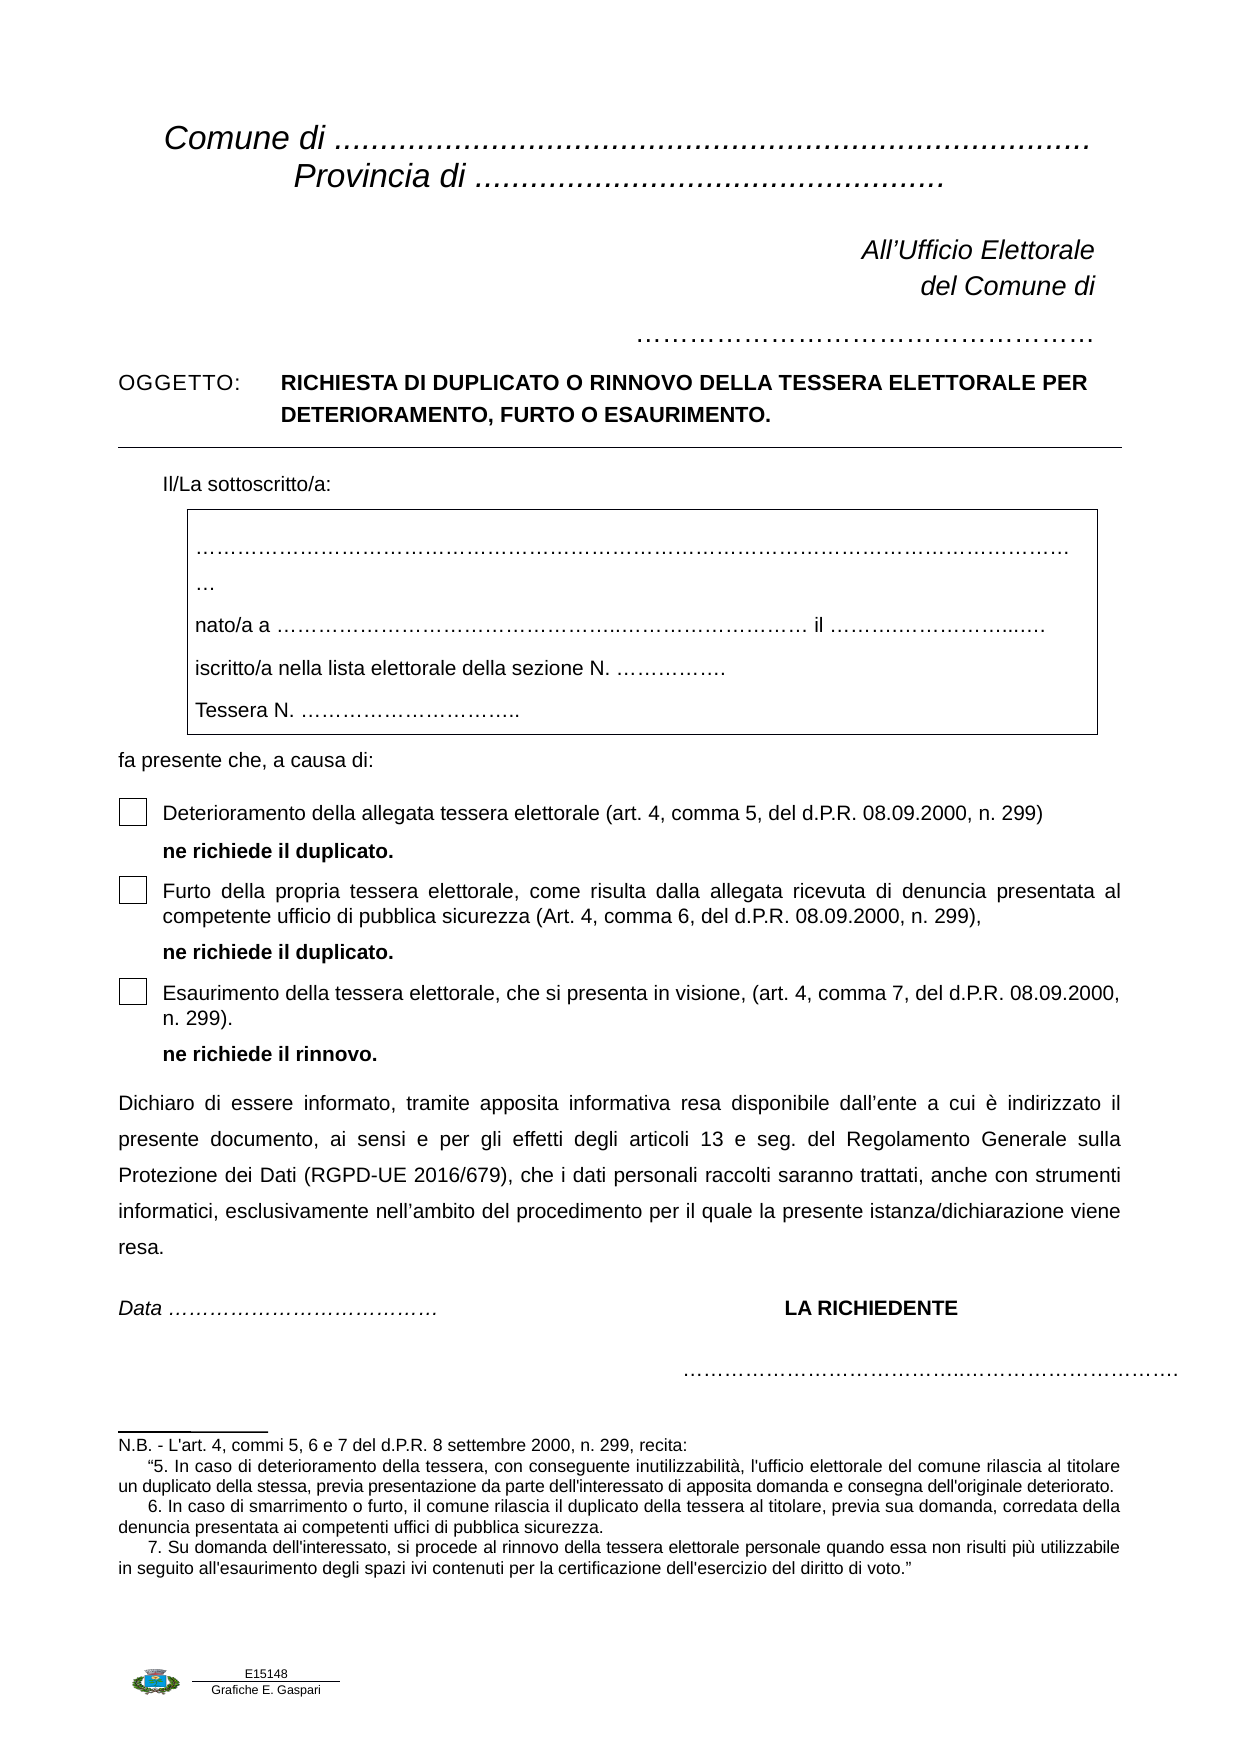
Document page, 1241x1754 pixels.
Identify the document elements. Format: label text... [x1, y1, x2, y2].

text OGGETTO: RICHIESTA DI DUPLICATO O RINNOVO DELLA TESSERA ELETTORALE PER DETERIORAMENTO, FURTO O ESAURIMENTO. [118, 369, 1122, 427]
text ne richiede il duplicato. [118, 838, 1122, 862]
text Furto della propria tessera elettorale, come risulta dalla allegata ricevuta di denuncia presentata al competente ufficio di pubblica sicurezza (Art. 4, comma 6, del d.P.R. 08.09.2000, n. 299), [118, 875, 1122, 928]
text N.B. - L'art. 4, commi 5, 6 e 7 del d.P.R. 8 settembre 2000, n. 299, recita: [118, 1435, 1122, 1455]
text del Comune di [694, 270, 1095, 301]
text 6. In caso di smarrimento o furto, il comune rilascia il duplicato della tessera al titolare, previa sua domanda, corredata della denuncia presentata ai competenti uffici di pubblica sicurezza. [118, 1496, 1122, 1537]
text Esaurimento della tessera elettorale, che si presenta in visione, (art. 4, comma 7, del d.P.R. 08.09.2000, n. 299). [118, 977, 1122, 1029]
text ne richiede il rinnovo. [118, 1042, 1122, 1066]
text …………………………………………… [591, 317, 1095, 348]
text “5. In caso di deterioramento della tessera, con conseguente inutilizzabilità, l'ufficio elettorale del comune rilascia al titolare un duplicato della stessa, previa presentazione da parte dell'interessato di apposita domanda e consegna dell'originale deteriorato. [118, 1455, 1122, 1496]
text Dichiaro di essere informato, tramite apposita informativa resa disponibile dall’ente a cui è indirizzato il presente documento, ai sensi e per gli effetti degli articoli 13 e seg. del Regolamento Generale sulla Protezione dei Dati (RGPD-UE 2016/679), che i dati personali raccolti saranno trattati, anche con strumenti informatici, esclusivamente nell’ambito del procedimento per il quale la presente istanza/dichiarazione viene resa. [118, 1091, 1122, 1258]
text Deterioramento della allegata tessera elettorale (art. 4, comma 5, del d.P.R. 08.09.2000, n. 299) [118, 797, 1122, 826]
text Data ………………………………… LA RICHIEDENTE [118, 1295, 1122, 1319]
text All’Ufficio Elettorale [635, 234, 1095, 265]
text 7. Su domanda dell'interessato, si procede al rinnovo della tessera elettorale personale quando essa non risulti più utilizzabile in seguito all'esaurimento degli spazi ivi contenuti per la certificazione dell'esercizio del diritto di voto.” [118, 1537, 1122, 1578]
text fa presente che, a causa di: [118, 748, 1122, 772]
text …………………………………..…………………………. [118, 1356, 1122, 1380]
text ne richiede il duplicato. [118, 940, 1122, 964]
picture [118, 1666, 193, 1698]
text Il/La sottoscritto/a: [162, 472, 1122, 496]
text Provincia di ................................................... [118, 157, 1122, 195]
table_header ………………………………………………………………………………………………………………… nato/a a …………………………………………..……………………… il ……….……………...…. iscritto/a nella lista elettorale della sezione N. ……………. Tessera N. ………………………….. [188, 510, 1097, 734]
text l Comune di .................................................................................. [118, 118, 1122, 157]
